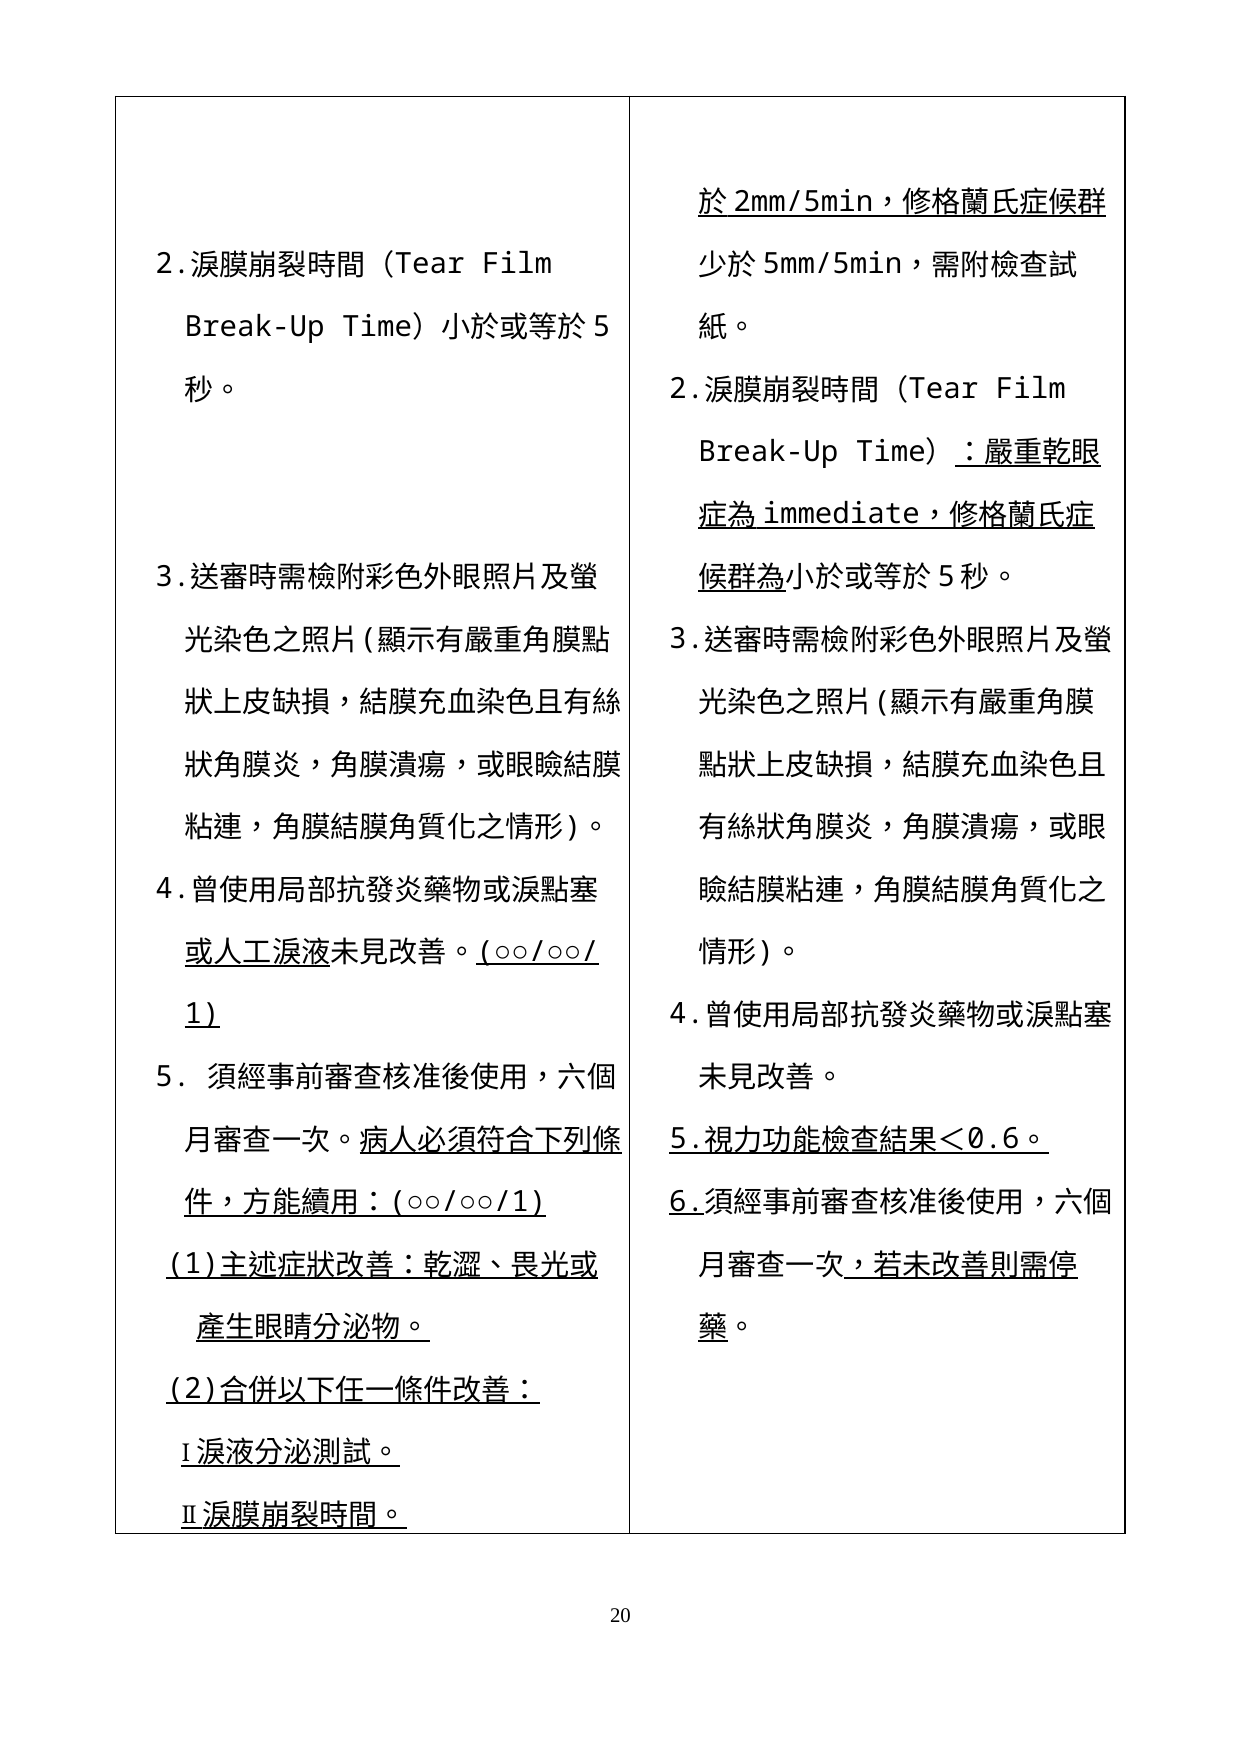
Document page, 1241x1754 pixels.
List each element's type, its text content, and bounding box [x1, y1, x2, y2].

table_cell 於2mm/5min，修格蘭氏症候群少於5mm/5min，需附檢查試紙。 2.淚膜崩裂時間（Tear Film Break-Up Time）：嚴重乾眼症為immediate，修格蘭氏症候群為小於或等於5秒。 3.送審時需檢附彩色外眼照片及螢光染色之照片(顯示有嚴重角膜點狀上皮缺損，結膜充血染色且有絲狀角膜炎，角膜潰瘍，或眼瞼結膜粘連，角膜結膜角質化之情形)。 4.曾使用局部抗發炎藥物或淚點塞未見改善。 5.視力功能檢查結果＜0.6。 6.須經事前審查核准後使用，六個月審查一次，若未改善則需停藥。 [630, 97, 1124, 1533]
table_cell 2.淚膜崩裂時間（Tear Film Break-Up Time）小於或等於5秒。 3.送審時需檢附彩色外眼照片及螢光染色之照片(顯示有嚴重角膜點狀上皮缺損，結膜充血染色且有絲狀角膜炎，角膜潰瘍，或眼瞼結膜粘連，角膜結膜角質化之情形)。 4.曾使用局部抗發炎藥物或淚點塞或人工淚液未見改善。(○○/○○/1) 5. 須經事前審查核准後使用，六個月審查一次。病人必須符合下列條件，方能續用：(○○/○○/1) (1)主述症狀改善：乾澀、畏光或產生眼睛分泌物。 (2)合併以下任一條件改善： Ⅰ淚液分泌測試。 Ⅱ淚膜崩裂時間。 [116, 97, 629, 1533]
